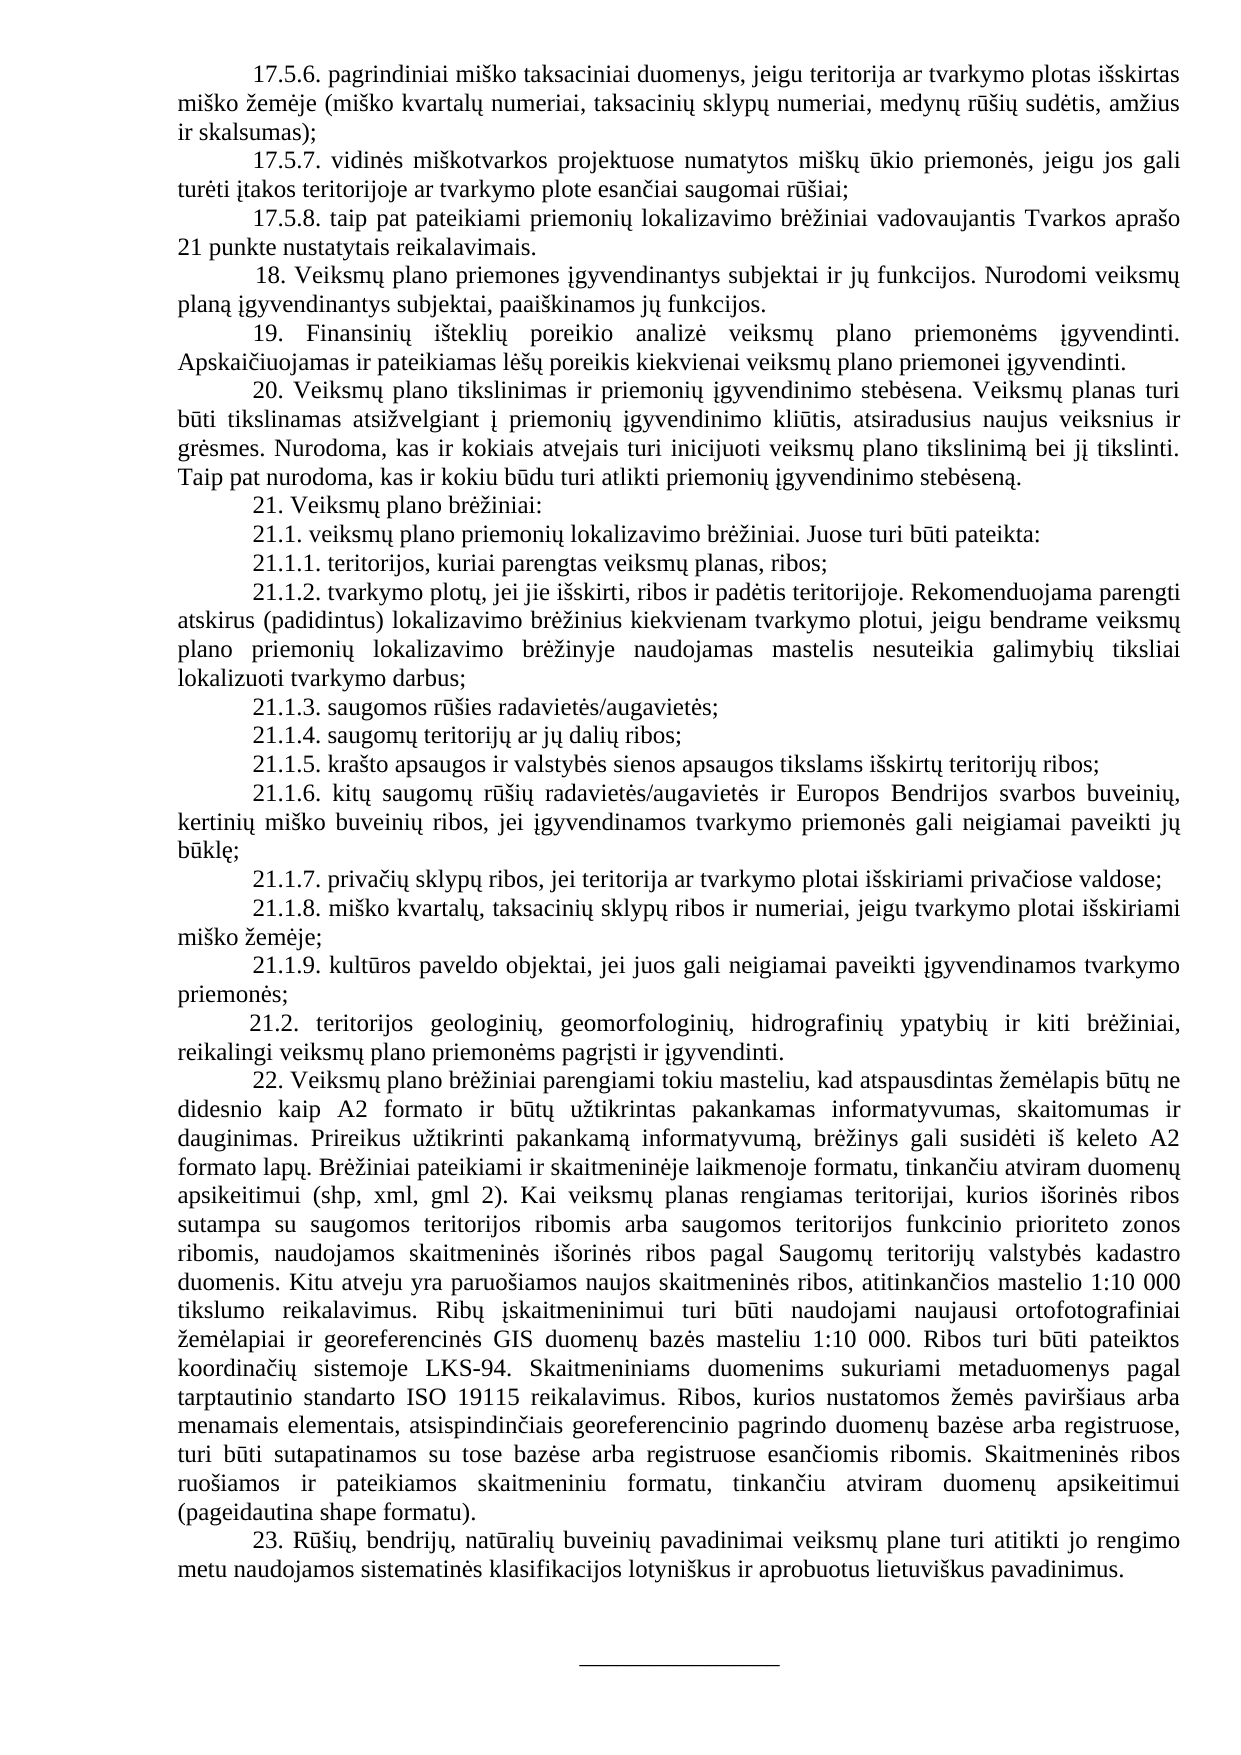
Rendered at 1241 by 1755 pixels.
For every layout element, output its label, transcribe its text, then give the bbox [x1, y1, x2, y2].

text 19. Finansinių išteklių poreikio analizė veiksmų plano priemonėms įgyvendinti. Apskaičiuojamas ir pateikiamas lėšų poreikis kiekvienai veiksmų plano priemonei įgyvendinti. [177, 318, 1181, 375]
text 18. Veiksmų plano priemones įgyvendinantys subjektai ir jų funkcijos. Nurodomi veiksmų planą įgyvendinantys subjektai, paaiškinamos jų funkcijos. [177, 260, 1181, 318]
text 21.1.8. miško kvartalų, taksacinių sklypų ribos ir numeriai, jeigu tvarkymo plotai išskiriami miško žemėje; [177, 893, 1181, 950]
text 17.5.6. pagrindiniai miško taksaciniai duomenys, jeigu teritorija ar tvarkymo plotas išskirtas miško žemėje (miško kvartalų numeriai, taksacinių sklypų numeriai, medynų rūšių sudėtis, amžius ir skalsumas); [177, 59, 1181, 145]
text 17.5.7. vidinės miškotvarkos projektuose numatytos miškų ūkio priemonės, jeigu jos gali turėti įtakos teritorijoje ar tvarkymo plote esančiai saugomai rūšiai; [177, 145, 1181, 203]
text 21.1.3. saugomos rūšies radavietės/augavietės; [177, 692, 1181, 720]
text 17.5.8. taip pat pateikiami priemonių lokalizavimo brėžiniai vadovaujantis Tvarkos aprašo 21 punkte nustatytais reikalavimais. [177, 203, 1181, 260]
text 21.2. teritorijos geologinių, geomorfologinių, hidrografinių ypatybių ir kiti brėžiniai, reikalingi veiksmų plano priemonėms pagrįsti ir įgyvendinti. [177, 1008, 1181, 1065]
text 22. Veiksmų plano brėžiniai parengiami tokiu masteliu, kad atspausdintas žemėlapis būtų ne didesnio kaip A2 formato ir būtų užtikrintas pakankamas informatyvumas, skaitomumas ir dauginimas. Prireikus užtikrinti pakankamą informatyvumą, brėžinys gali susidėti iš keleto A2 formato lapų. Brėžiniai pateikiami ir skaitmeninėje laikmenoje formatu, tinkančiu atviram duomenų apsikeitimui (shp, xml, gml 2). Kai veiksmų planas rengiamas teritorijai, kurios išorinės ribos sutampa su saugomos teritorijos ribomis arba saugomos teritorijos funkcinio prioriteto zonos ribomis, naudojamos skaitmeninės išorinės ribos pagal Saugomų teritorijų valstybės kadastro duomenis. Kitu atveju yra paruošiamos naujos skaitmeninės ribos, atitinkančios mastelio 1:10 000 tikslumo reikalavimus. Ribų įskaitmeninimui turi būti naudojami naujausi ortofotografiniai žemėlapiai ir georeferencinės GIS duomenų bazės masteliu 1:10 000. Ribos turi būti pateiktos koordinačių sistemoje LKS-94. Skaitmeniniams duomenims sukuriami metaduomenys pagal tarptautinio standarto ISO 19115 reikalavimus. Ribos, kurios nustatomos žemės paviršiaus arba menamais elementais, atsispindinčiais georeferencinio pagrindo duomenų bazėse arba registruose, turi būti sutapatinamos su tose bazėse arba registruose esančiomis ribomis. Skaitmeninės ribos ruošiamos ir pateikiamos skaitmeniniu formatu, tinkančiu atviram duomenų apsikeitimui (pageidautina shape formatu). [177, 1065, 1181, 1525]
text 21.1.1. teritorijos, kuriai parengtas veiksmų planas, ribos; [177, 548, 1181, 577]
text 21.1.5. krašto apsaugos ir valstybės sienos apsaugos tikslams išskirtų teritorijų ribos; [177, 749, 1181, 778]
text 21.1.4. saugomų teritorijų ar jų dalių ribos; [177, 720, 1181, 749]
text 21.1.2. tvarkymo plotų, jei jie išskirti, ribos ir padėtis teritorijoje. Rekomenduojama parengti atskirus (padidintus) lokalizavimo brėžinius kiekvienam tvarkymo plotui, jeigu bendrame veiksmų plano priemonių lokalizavimo brėžinyje naudojamas mastelis nesuteikia galimybių tiksliai lokalizuoti tvarkymo darbus; [177, 577, 1181, 692]
text 21. Veiksmų plano brėžiniai: [177, 490, 1181, 519]
text 21.1.9. kultūros paveldo objektai, jei juos gali neigiamai paveikti įgyvendinamos tvarkymo priemonės; [177, 950, 1181, 1008]
text 21.1. veiksmų plano priemonių lokalizavimo brėžiniai. Juose turi būti pateikta: [177, 519, 1181, 548]
text 21.1.6. kitų saugomų rūšių radavietės/augavietės ir Europos Bendrijos svarbos buveinių, kertinių miško buveinių ribos, jei įgyvendinamos tvarkymo priemonės gali neigiamai paveikti jų būklę; [177, 778, 1181, 864]
text 23. Rūšių, bendrijų, natūralių buveinių pavadinimai veiksmų plane turi atitikti jo rengimo metu naudojamos sistematinės klasifikacijos lotyniškus ir aprobuotus lietuviškus pavadinimus. [177, 1525, 1181, 1583]
text 21.1.7. privačių sklypų ribos, jei teritorija ar tvarkymo plotai išskiriami privačiose valdose; [177, 864, 1181, 893]
text ________________ [177, 1640, 1181, 1669]
text 20. Veiksmų plano tikslinimas ir priemonių įgyvendinimo stebėsena. Veiksmų planas turi būti tikslinamas atsižvelgiant į priemonių įgyvendinimo kliūtis, atsiradusius naujus veiksnius ir grėsmes. Nurodoma, kas ir kokiais atvejais turi inicijuoti veiksmų plano tikslinimą bei jį tikslinti. Taip pat nurodoma, kas ir kokiu būdu turi atlikti priemonių įgyvendinimo stebėseną. [177, 375, 1181, 490]
